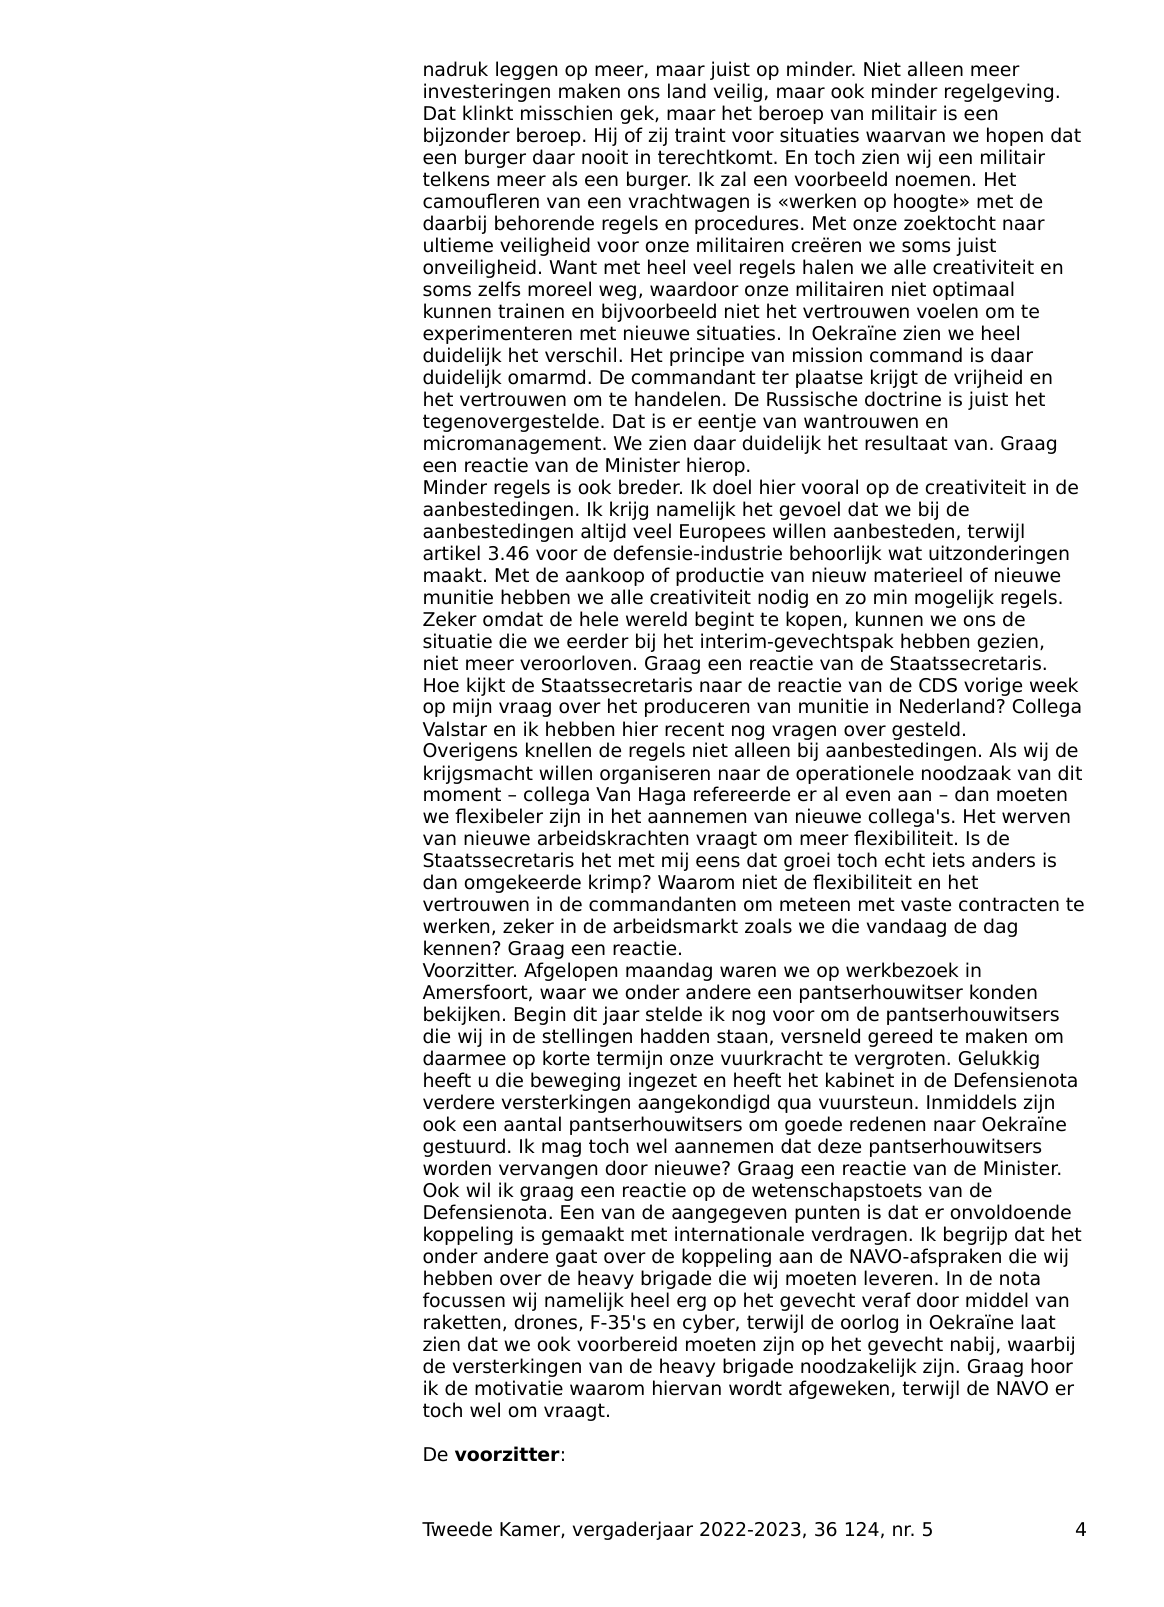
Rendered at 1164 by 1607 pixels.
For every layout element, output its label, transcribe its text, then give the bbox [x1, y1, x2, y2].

text Ook wil ik graag een reactie op de wetenschapstoets van de Defensienota. Een van de aangegeven punten is dat er onvoldoende koppeling is gemaakt met internationale verdragen. Ik begrijp dat het onder andere gaat over de koppeling aan de NAVO-afspraken die wij hebben over de heavy brigade die wij moeten leveren. In de nota focussen wij namelijk heel erg op het gevecht veraf door middel van raketten, drones, F-35's en cyber, terwijl de oorlog in Oekraïne laat zien dat we ook voorbereid moeten zijn op het gevecht nabij, waarbij de versterkingen van de heavy brigade noodzakelijk zijn. Graag hoor ik de motivatie waarom hiervan wordt afgeweken, terwijl de NAVO er toch wel om vraagt. [422, 1180, 1087, 1422]
text Minder regels is ook breder. Ik doel hier vooral op de creativiteit in de aanbestedingen. Ik krijg namelijk het gevoel dat we bij de aanbestedingen altijd veel Europees willen aanbesteden, terwijl artikel 3.46 voor de defensie-industrie behoorlijk wat uitzonderingen maakt. Met de aankoop of productie van nieuw materieel of nieuwe munitie hebben we alle creativiteit nodig en zo min mogelijk regels. Zeker omdat de hele wereld begint te kopen, kunnen we ons de situatie die we eerder bij het interim-gevechtspak hebben gezien, niet meer veroorloven. Graag een reactie van de Staatssecretaris. [422, 477, 1087, 674]
text Hoe kijkt de Staatssecretaris naar de reactie van de CDS vorige week op mijn vraag over het produceren van munitie in Nederland? Collega Valstar en ik hebben hier recent nog vragen over gesteld. [422, 674, 1087, 740]
text Voorzitter. Afgelopen maandag waren we op werkbezoek in Amersfoort, waar we onder andere een pantserhouwitser konden bekijken. Begin dit jaar stelde ik nog voor om de pantserhouwitsers die wij in de stellingen hadden staan, versneld gereed te maken om daarmee op korte termijn onze vuurkracht te vergroten. Gelukkig heeft u die beweging ingezet en heeft het kabinet in de Defensienota verdere versterkingen aangekondigd qua vuursteun. Inmiddels zijn ook een aantal pantserhouwitsers om goede redenen naar Oekraïne gestuurd. Ik mag toch wel aannemen dat deze pantserhouwitsers worden vervangen door nieuwe? Graag een reactie van de Minister. [422, 960, 1087, 1180]
text De voorzitter: [422, 1444, 1087, 1466]
text nadruk leggen op meer, maar juist op minder. Niet alleen meer investeringen maken ons land veilig, maar ook minder regelgeving. Dat klinkt misschien gek, maar het beroep van militair is een bijzonder beroep. Hij of zij traint voor situaties waarvan we hopen dat een burger daar nooit in terechtkomt. En toch zien wij een militair telkens meer als een burger. Ik zal een voorbeeld noemen. Het camoufleren van een vrachtwagen is «werken op hoogte» met de daarbij behorende regels en procedures. Met onze zoektocht naar ultieme veiligheid voor onze militairen creëren we soms juist onveiligheid. Want met heel veel regels halen we alle creativiteit en soms zelfs moreel weg, waardoor onze militairen niet optimaal kunnen trainen en bijvoorbeeld niet het vertrouwen voelen om te experimenteren met nieuwe situaties. In Oekraïne zien we heel duidelijk het verschil. Het principe van mission command is daar duidelijk omarmd. De commandant ter plaatse krijgt de vrijheid en het vertrouwen om te handelen. De Russische doctrine is juist het tegenovergestelde. Dat is er eentje van wantrouwen en micromanagement. We zien daar duidelijk het resultaat van. Graag een reactie van de Minister hierop. [422, 59, 1087, 477]
text Overigens knellen de regels niet alleen bij aanbestedingen. Als wij de krijgsmacht willen organiseren naar de operationele noodzaak van dit moment – collega Van Haga refereerde er al even aan – dan moeten we flexibeler zijn in het aannemen van nieuwe collega's. Het werven van nieuwe arbeidskrachten vraagt om meer flexibiliteit. Is de Staatssecretaris het met mij eens dat groei toch echt iets anders is dan omgekeerde krimp? Waarom niet de flexibiliteit en het vertrouwen in de commandanten om meteen met vaste contracten te werken, zeker in de arbeidsmarkt zoals we die vandaag de dag kennen? Graag een reactie. [422, 740, 1087, 960]
